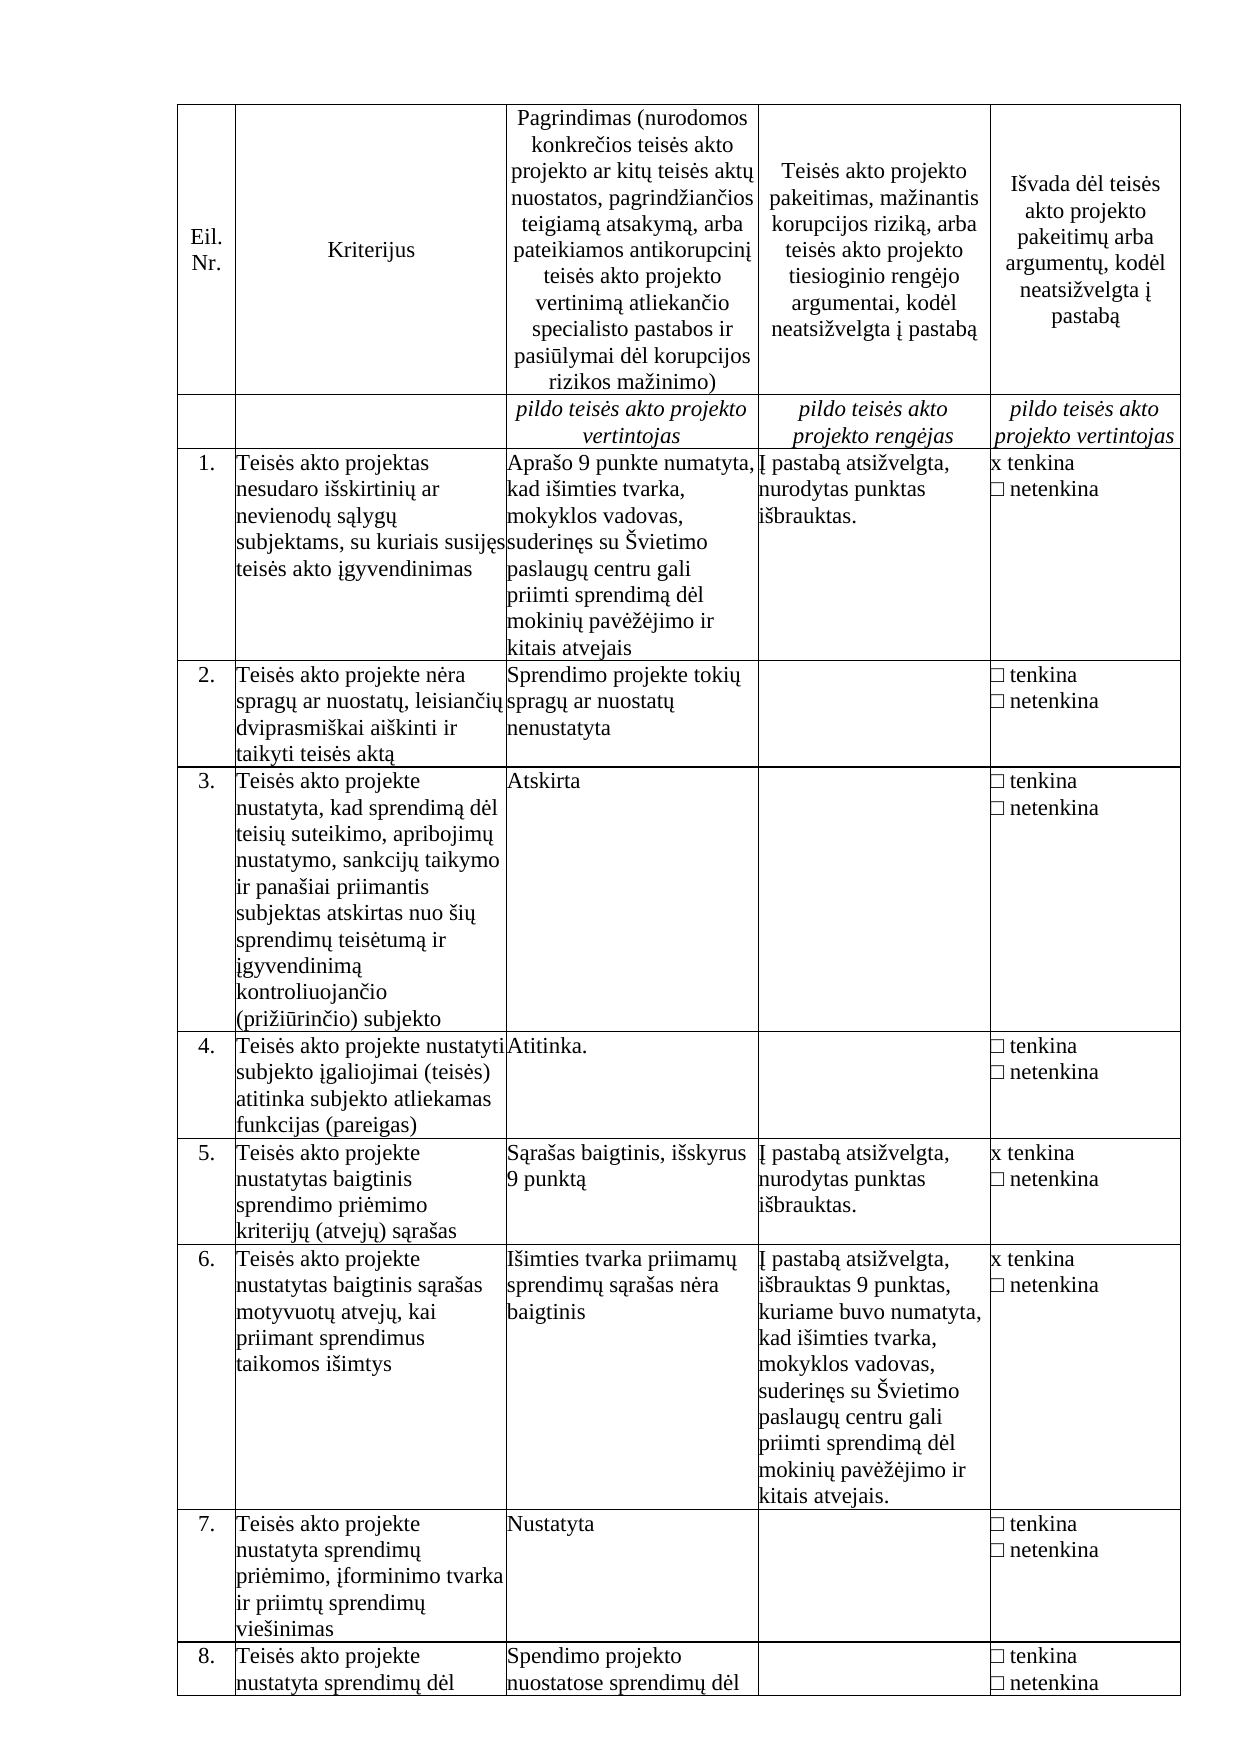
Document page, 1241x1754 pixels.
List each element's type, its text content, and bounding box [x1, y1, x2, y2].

table_cell Teisės akto projektas nesudaro išskirtinių ar nevienodų sąlygų subjektams, su kuriais susijęs teisės akto įgyvendinimas [236, 449, 506, 660]
table_cell Teisės akto projekte nustatyta, kad sprendimą dėl teisių suteikimo, apribojimų nustatymo, sankcijų taikymo ir panašiai priimantis subjektas atskirtas nuo šių sprendimų teisėtumą ir įgyvendinimą kontroliuojančio (prižiūrinčio) subjekto [236, 768, 506, 1031]
table_cell [759, 661, 990, 766]
table_cell 8. [178, 1643, 235, 1695]
table_cell 4. [178, 1032, 235, 1137]
table_cell □ tenkina □ netenkina [991, 768, 1180, 1031]
table_cell 7. [178, 1510, 235, 1641]
table_cell x tenkina □ netenkina [991, 1139, 1180, 1244]
table_cell [759, 1643, 990, 1695]
table_header Teisės akto projekto pakeitimas, mažinantis korupcijos riziką, arba teisės akto projekto tiesioginio rengėjo argumentai, kodėl neatsižvelgta į pastabą [759, 105, 990, 394]
table_cell x tenkina □ netenkina [991, 1245, 1180, 1508]
table_cell Į pastabą atsižvelgta, nurodytas punktas išbrauktas. [759, 1139, 990, 1244]
table_cell [178, 395, 235, 448]
table_cell 6. [178, 1245, 235, 1508]
table_cell Teisės akto projekte nustatyti subjekto įgaliojimai (teisės) atitinka subjekto atliekamas funkcijas (pareigas) [236, 1032, 506, 1137]
table_cell pildo teisės akto projekto vertintojas [507, 395, 758, 448]
table_cell 2. [178, 661, 235, 766]
table_cell Į pastabą atsižvelgta, nurodytas punktas išbrauktas. [759, 449, 990, 660]
table_cell Nustatyta [507, 1510, 758, 1641]
table_cell [759, 768, 990, 1031]
table_cell 1. [178, 449, 235, 660]
table_cell [236, 395, 506, 448]
table_cell [759, 1032, 990, 1137]
table_cell pildo teisės akto projekto rengėjas [759, 395, 990, 448]
table_cell □ tenkina □ netenkina [991, 1032, 1180, 1137]
table_cell Į pastabą atsižvelgta, išbrauktas 9 punktas, kuriame buvo numatyta, kad išimties tvarka, mokyklos vadovas, suderinęs su Švietimo paslaugų centru gali priimti sprendimą dėl mokinių pavėžėjimo ir kitais atvejais. [759, 1245, 990, 1508]
table_cell Atskirta [507, 768, 758, 1031]
table_cell Atitinka. [507, 1032, 758, 1137]
table_header Išvada dėl teisės akto projekto pakeitimų arba argumentų, kodėl neatsižvelgta į pastabą [991, 105, 1180, 394]
table_cell Teisės akto projekte nėra spragų ar nuostatų, leisiančių dviprasmiškai aiškinti ir taikyti teisės aktą [236, 661, 506, 766]
table_header Eil. Nr. [178, 105, 235, 394]
table_cell □ tenkina □ netenkina [991, 1643, 1180, 1695]
table_cell 3. [178, 768, 235, 1031]
table_cell Teisės akto projekte nustatytas baigtinis sąrašas motyvuotų atvejų, kai priimant sprendimus taikomos išimtys [236, 1245, 506, 1508]
table_cell x tenkina □ netenkina [991, 449, 1180, 660]
table_cell pildo teisės akto projekto vertintojas [991, 395, 1180, 448]
table_cell Aprašo 9 punkte numatyta, kad išimties tvarka, mokyklos vadovas, suderinęs su Švietimo paslaugų centru gali priimti sprendimą dėl mokinių pavėžėjimo ir kitais atvejais [507, 449, 758, 660]
table_cell Išimties tvarka priimamų sprendimų sąrašas nėra baigtinis [507, 1245, 758, 1508]
table_cell 5. [178, 1139, 235, 1244]
table_cell [759, 1510, 990, 1641]
table_cell □ tenkina □ netenkina [991, 661, 1180, 766]
table_cell Sprendimo projekte tokių spragų ar nuostatų nenustatyta [507, 661, 758, 766]
table_cell Teisės akto projekte nustatyta sprendimų dėl mažareikšmiškumo priėmimo tvarka [236, 1643, 506, 1695]
table_cell Teisės akto projekte nustatyta sprendimų priėmimo, įforminimo tvarka ir priimtų sprendimų viešinimas [236, 1510, 506, 1641]
table_cell Sąrašas baigtinis, išskyrus 9 punktą [507, 1139, 758, 1244]
table_header Kriterijus [236, 105, 506, 394]
table_header Pagrindimas (nurodomos konkrečios teisės akto projekto ar kitų teisės aktų nuostatos, pagrindžiančios teigiamą atsakymą, arba pateikiamos antikorupcinį teisės akto projekto vertinimą atliekančio specialisto pastabos ir pasiūlymai dėl korupcijos rizikos mažinimo) [507, 105, 758, 394]
table_cell Spendimo projekto nuostatose sprendimų dėl mažareikšmiškumo priėmimas netaikomas [507, 1643, 758, 1695]
table_cell Teisės akto projekte nustatytas baigtinis sprendimo priėmimo kriterijų (atvejų) sąrašas [236, 1139, 506, 1244]
table_cell □ tenkina □ netenkina [991, 1510, 1180, 1641]
